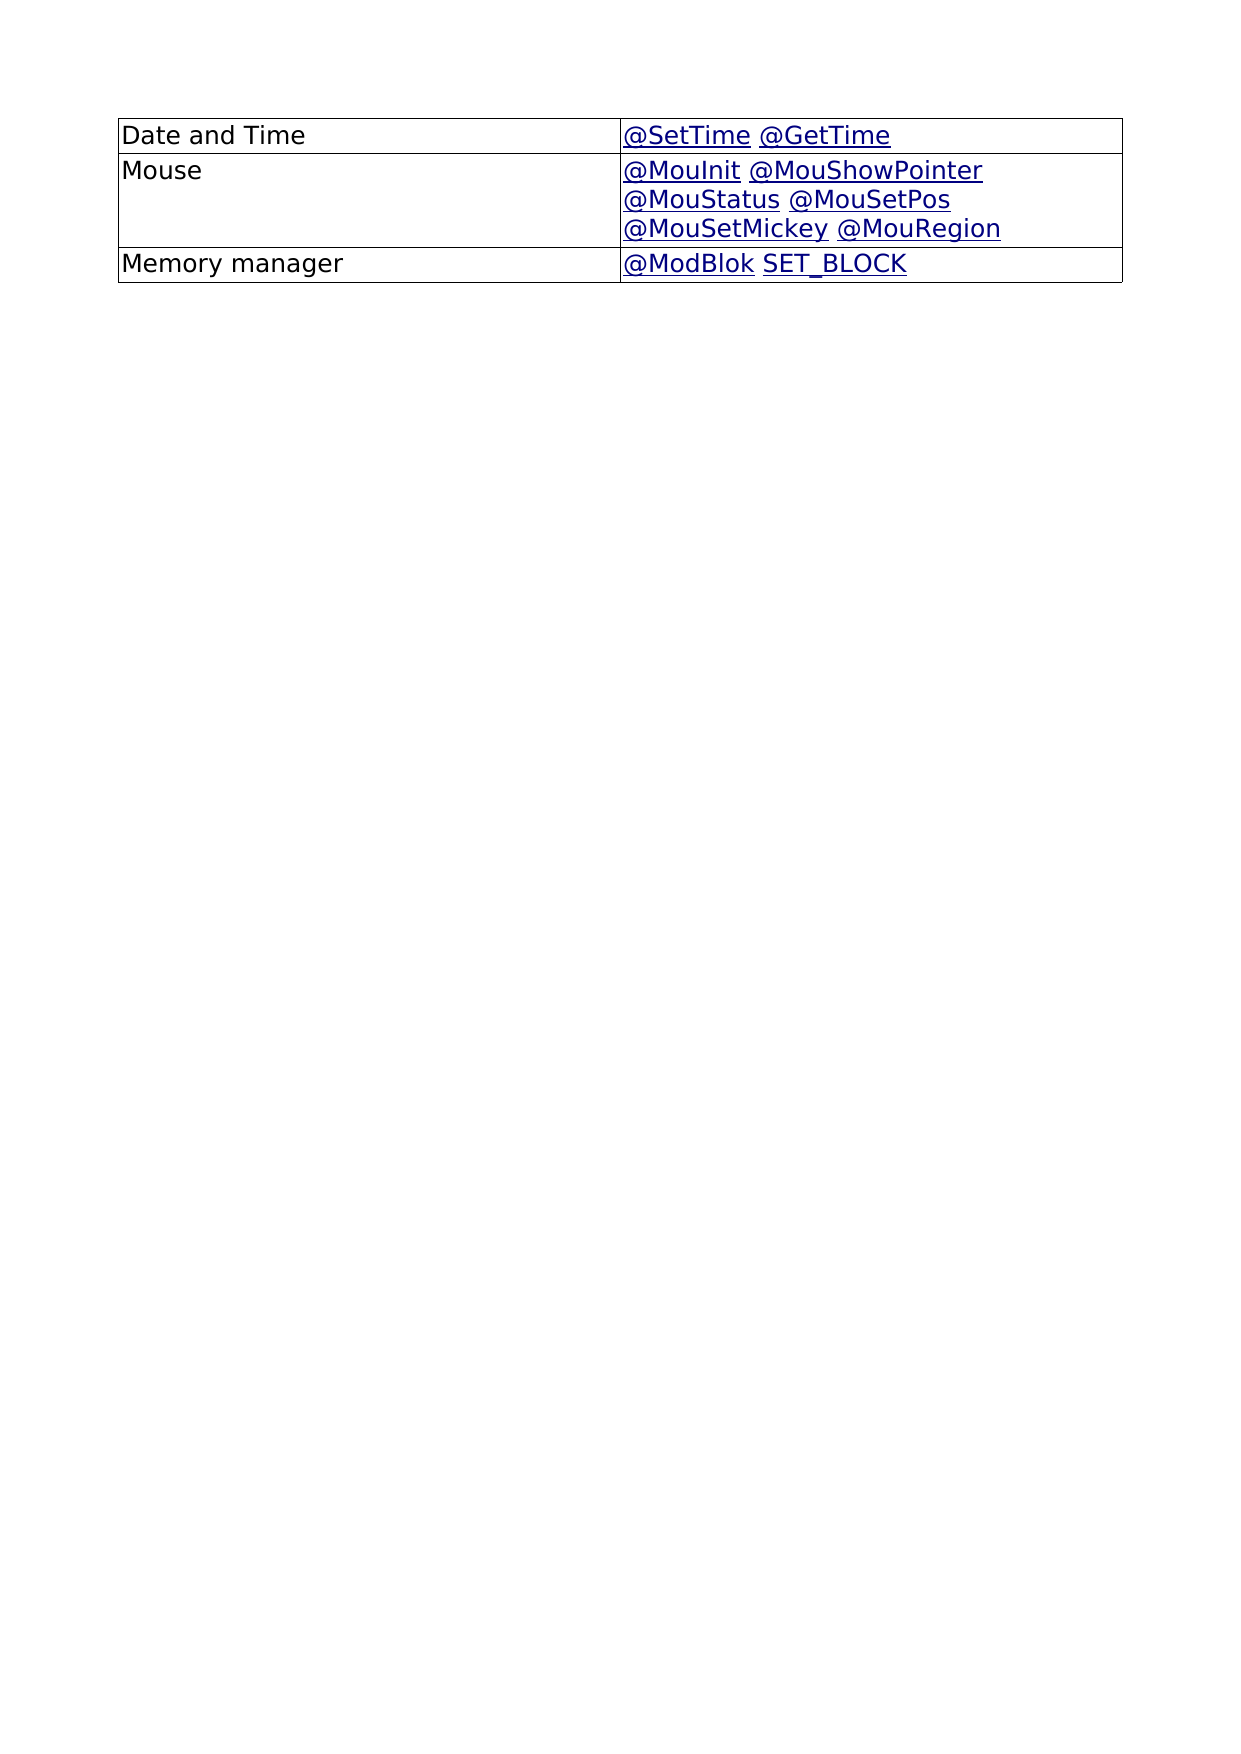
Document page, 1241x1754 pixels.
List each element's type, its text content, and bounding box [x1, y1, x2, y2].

table_cell @SetTime @GetTime [621, 119, 1122, 153]
table_cell Date and Time [119, 119, 620, 153]
table_cell @ModBlok SET_BLOCK [621, 248, 1122, 282]
table_cell Memory manager [119, 248, 620, 282]
table_cell Mouse [119, 154, 620, 247]
table_cell @MouInit @MouShowPointer @MouStatus @MouSetPos @MouSetMickey @MouRegion [621, 154, 1122, 247]
